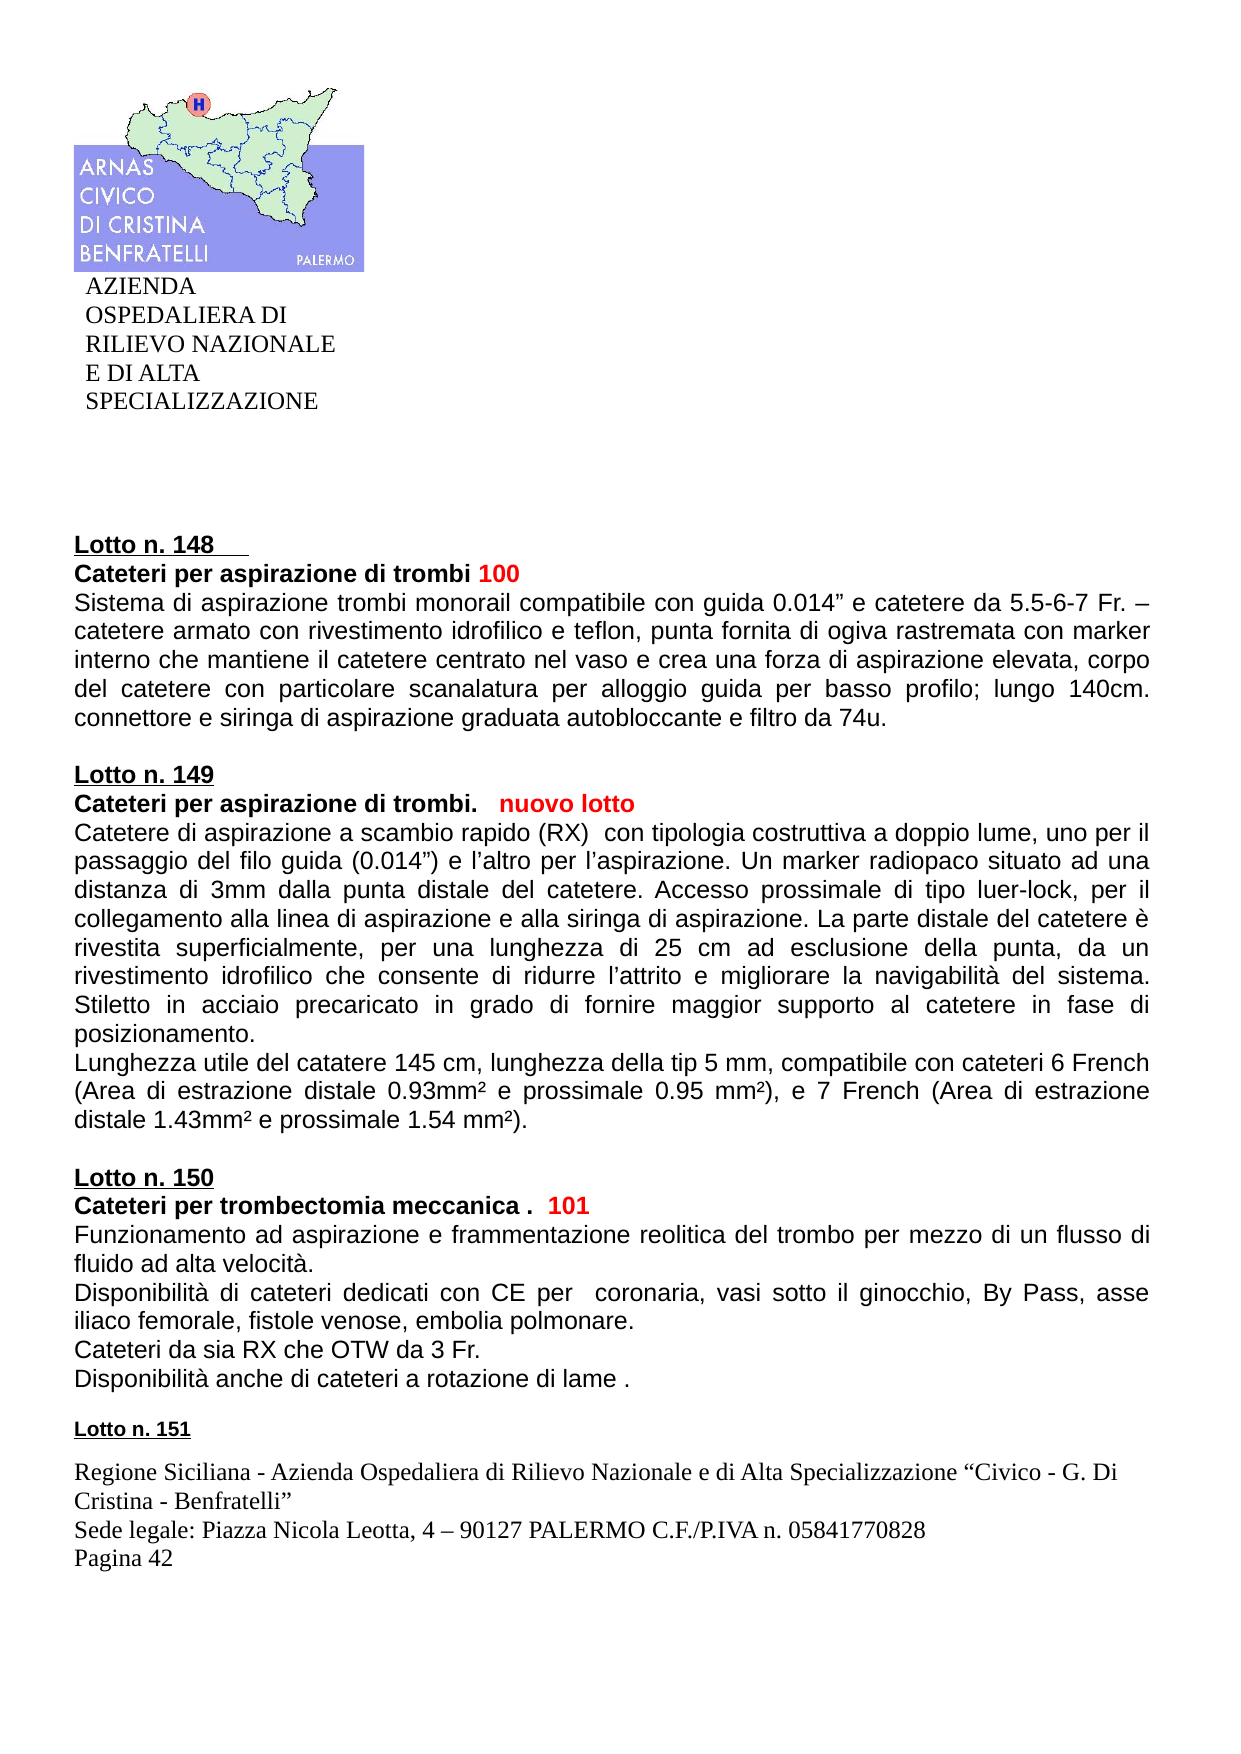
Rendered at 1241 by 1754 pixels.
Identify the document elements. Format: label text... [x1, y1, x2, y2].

text Disponibilità di cateteri dedicati con CE per coronaria, vasi sotto il ginocchio, By Pass, asse iliaco femorale, fistole venose, embolia polmonare. [74, 1278, 1152, 1335]
text Sistema di aspirazione trombi monorail compatibile con guida 0.014” e catetere da 5.5-6-7 Fr. – catetere armato con rivestimento idrofilico e teflon, punta fornita di ogiva rastremata con marker interno che mantiene il catetere centrato nel vaso e crea una forza di aspirazione elevata, corpo del catetere con particolare scanalatura per alloggio guida per basso profilo; lungo 140cm. connettore e siringa di aspirazione graduata autobloccante e filtro da 74u. [74, 588, 1152, 731]
text Lotto n. 148 [74, 530, 1152, 559]
text Lotto n. 149 [74, 760, 1152, 789]
text Lunghezza utile del catatere 145 cm, lunghezza della tip 5 mm, compatibile con cateteri 6 French (Area di estrazione distale 0.93mm² e prossimale 0.95 mm²), e 7 French (Area di estrazione distale 1.43mm² e prossimale 1.54 mm²). [74, 1048, 1152, 1134]
text Cateteri per aspirazione di trombi. nuovo lotto [74, 789, 1152, 818]
text Cateteri per trombectomia meccanica . 101 [74, 1191, 1152, 1220]
text Disponibilità anche di cateteri a rotazione di lame . [74, 1364, 1152, 1393]
text Funzionamento ad aspirazione e frammentazione reolitica del trombo per mezzo di un flusso di fluido ad alta velocità. [74, 1220, 1152, 1278]
text Catetere di aspirazione a scambio rapido (RX) con tipologia costruttiva a doppio lume, uno per il passaggio del filo guida (0.014”) e l’altro per l’aspirazione. Un marker radiopaco situato ad una distanza di 3mm dalla punta distale del catetere. Accesso prossimale di tipo luer-lock, per il collegamento alla linea di aspirazione e alla siringa di aspirazione. La parte distale del catetere è rivestita superficialmente, per una lunghezza di 25 cm ad esclusione della punta, da un rivestimento idrofilico che consente di ridurre l’attrito e migliorare la navigabilità del sistema. Stiletto in acciaio precaricato in grado di fornire maggior supporto al catetere in fase di posizionamento. [74, 818, 1152, 1048]
subtitle Lotto n. 150 [74, 1163, 1152, 1191]
picture [73, 88, 365, 272]
text Cateteri da sia RX che OTW da 3 Fr. [74, 1335, 1152, 1364]
text Lotto n. 151 [74, 1417, 1152, 1441]
text Cateteri per aspirazione di trombi 100 [74, 559, 1152, 588]
